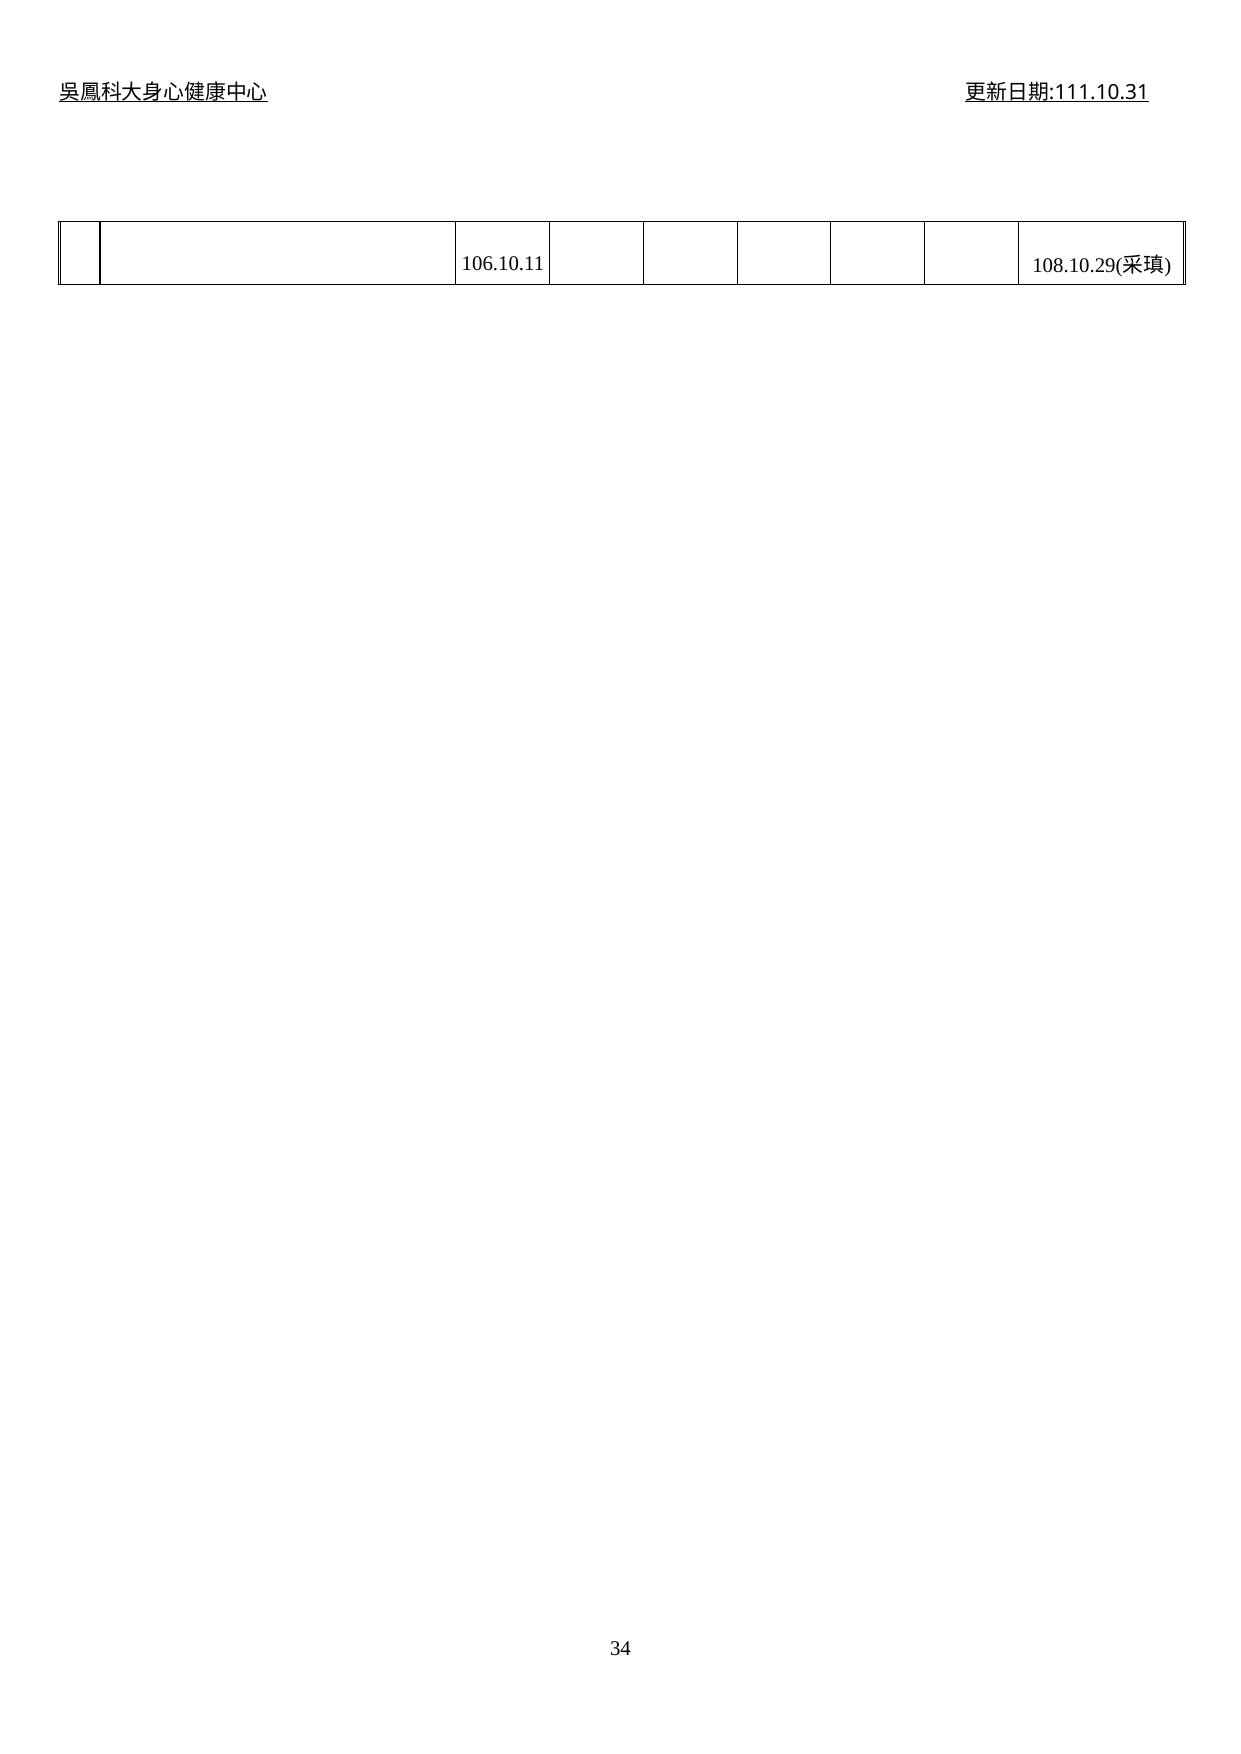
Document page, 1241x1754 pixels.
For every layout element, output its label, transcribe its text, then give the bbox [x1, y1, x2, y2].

table_cell 106.10.11 [456, 222, 549, 284]
table_cell [101, 222, 455, 284]
table_cell [831, 222, 924, 284]
table_cell [61, 222, 99, 284]
table_cell [738, 222, 830, 284]
table_cell [644, 222, 737, 284]
table_cell 108.10.29(采瑱) [1019, 222, 1183, 284]
table_cell [550, 222, 643, 284]
table_cell [925, 222, 1018, 284]
